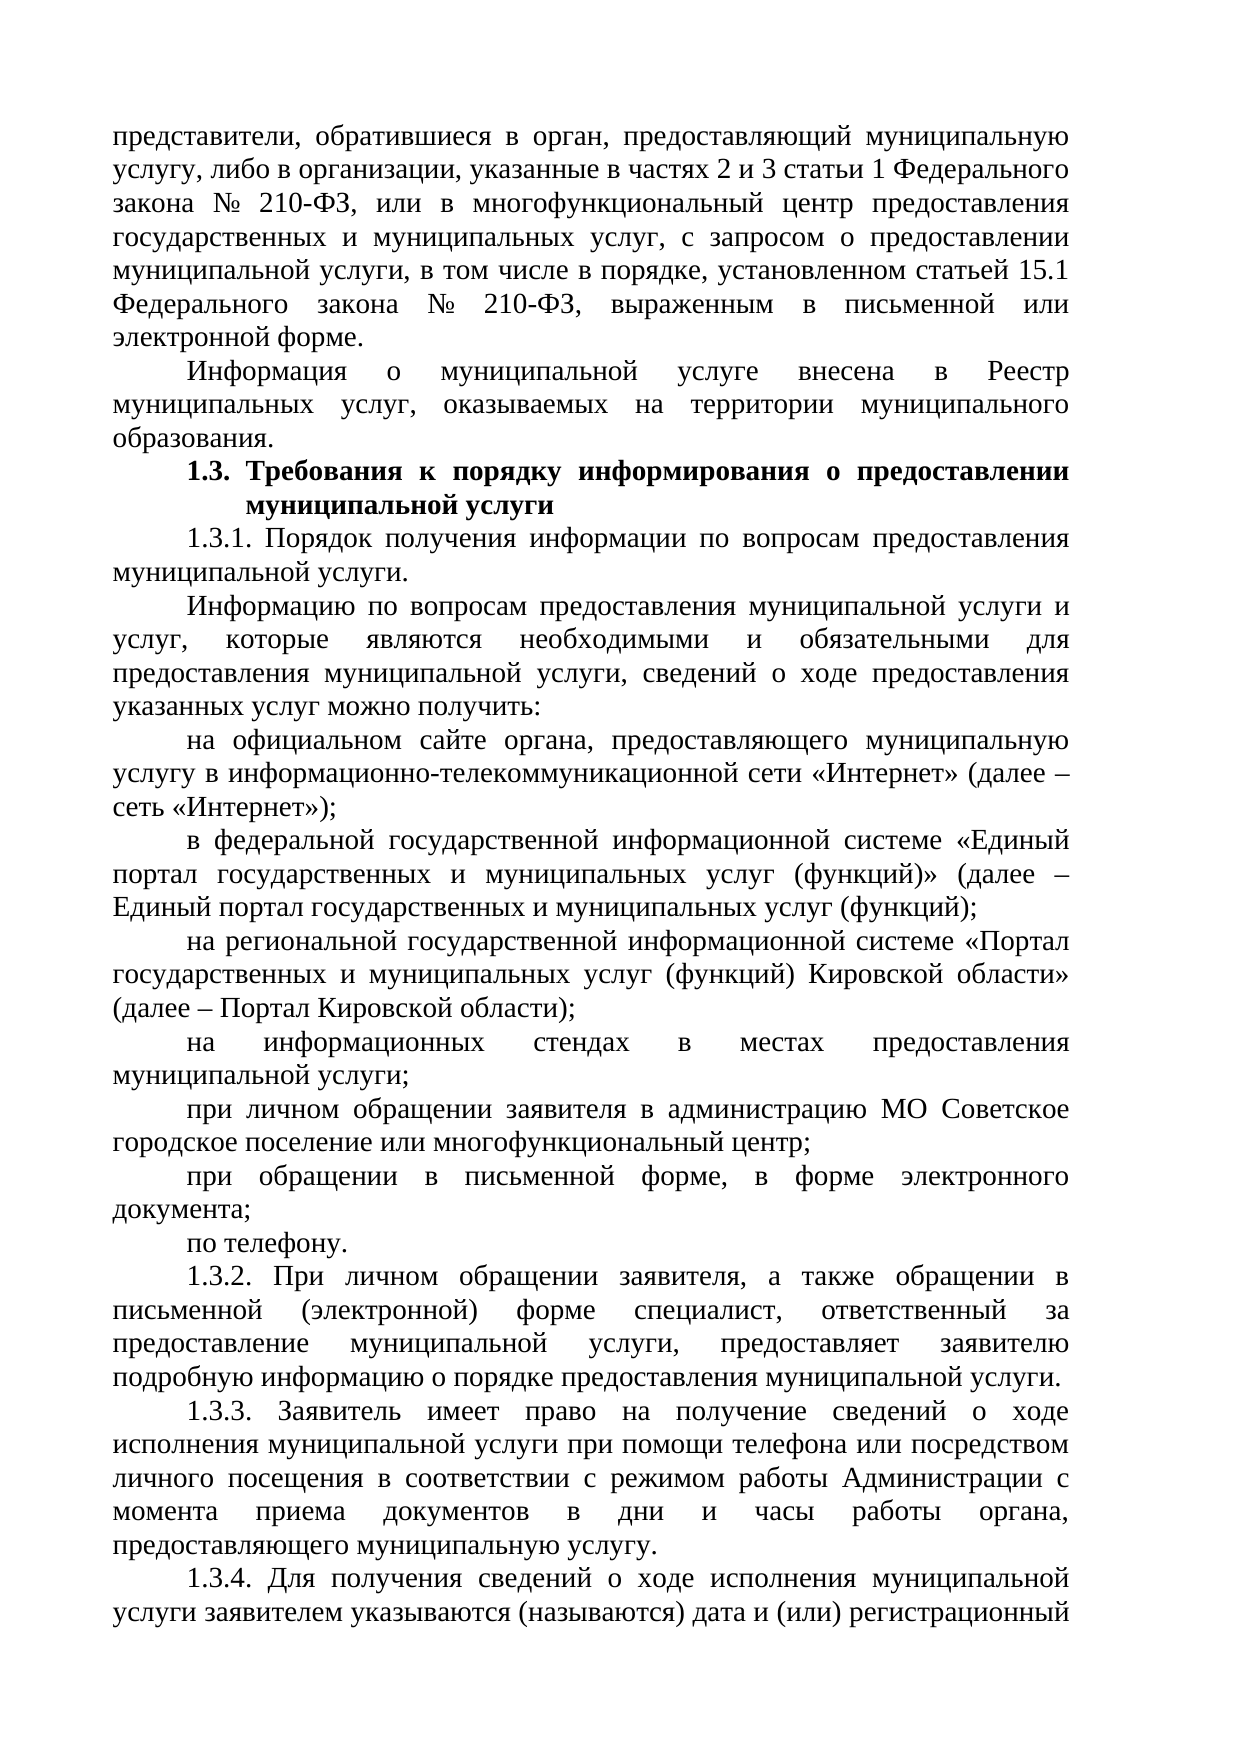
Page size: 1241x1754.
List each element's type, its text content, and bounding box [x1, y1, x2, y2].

text в федеральной государственной информационной системе «Единый портал государственных и муниципальных услуг (функций)» (далее – Единый портал государственных и муниципальных услуг (функций); [112, 822, 1070, 923]
text 1.3.1. Порядок получения информации по вопросам предоставления муниципальной услуги. [112, 521, 1070, 588]
text при обращении в письменной форме, в форме электронного документа; [112, 1158, 1070, 1225]
text 1.3.4. Для получения сведений о ходе исполнения муниципальной услуги заявителем указываются (называются) дата и (или) регистрационный [112, 1560, 1070, 1627]
text 1.3.3. Заявитель имеет право на получение сведений о ходе исполнения муниципальной услуги при помощи телефона или посредством личного посещения в соответствии с режимом работы Администрации с момента приема документов в дни и часы работы органа, предоставляющего муниципальную услугу. [112, 1393, 1070, 1560]
text представители, обратившиеся в орган, предоставляющий муниципальную услугу, либо в организации, указанные в частях 2 и 3 статьи 1 Федерального закона № 210-ФЗ, или в многофункциональный центр предоставления государственных и муниципальных услуг, с запросом о предоставлении муниципальной услуги, в том числе в порядке, установленном статьей 15.1 Федерального закона № 210-ФЗ, выраженным в письменной или электронной форме. [112, 118, 1070, 353]
text на региональной государственной информационной системе «Портал государственных и муниципальных услуг (функций) Кировской области» (далее – Портал Кировской области); [112, 923, 1070, 1024]
text на официальном сайте органа, предоставляющего муниципальную услугу в информационно-телекоммуникационной сети «Интернет» (далее – сеть «Интернет»); [112, 722, 1070, 822]
text на информационных стендах в местах предоставления муниципальной услуги; [112, 1024, 1070, 1091]
text 1.3. Требования к порядку информирования о предоставлении муниципальной услуги [186, 453, 1070, 521]
text при личном обращении заявителя в администрацию МО Советское городское поселение или многофункциональный центр; [112, 1091, 1070, 1158]
text Информацию по вопросам предоставления муниципальной услуги и услуг, которые являются необходимыми и обязательными для предоставления муниципальной услуги, сведений о ходе предоставления указанных услуг можно получить: [112, 588, 1070, 722]
text по телефону. [112, 1225, 1070, 1258]
text Информация о муниципальной услуге внесена в Реестр муниципальных услуг, оказываемых на территории муниципального образования. [112, 353, 1070, 453]
text 1.3.2. При личном обращении заявителя, а также обращении в письменной (электронной) форме специалист, ответственный за предоставление муниципальной услуги, предоставляет заявителю подробную информацию о порядке предоставления муниципальной услуги. [112, 1258, 1070, 1393]
